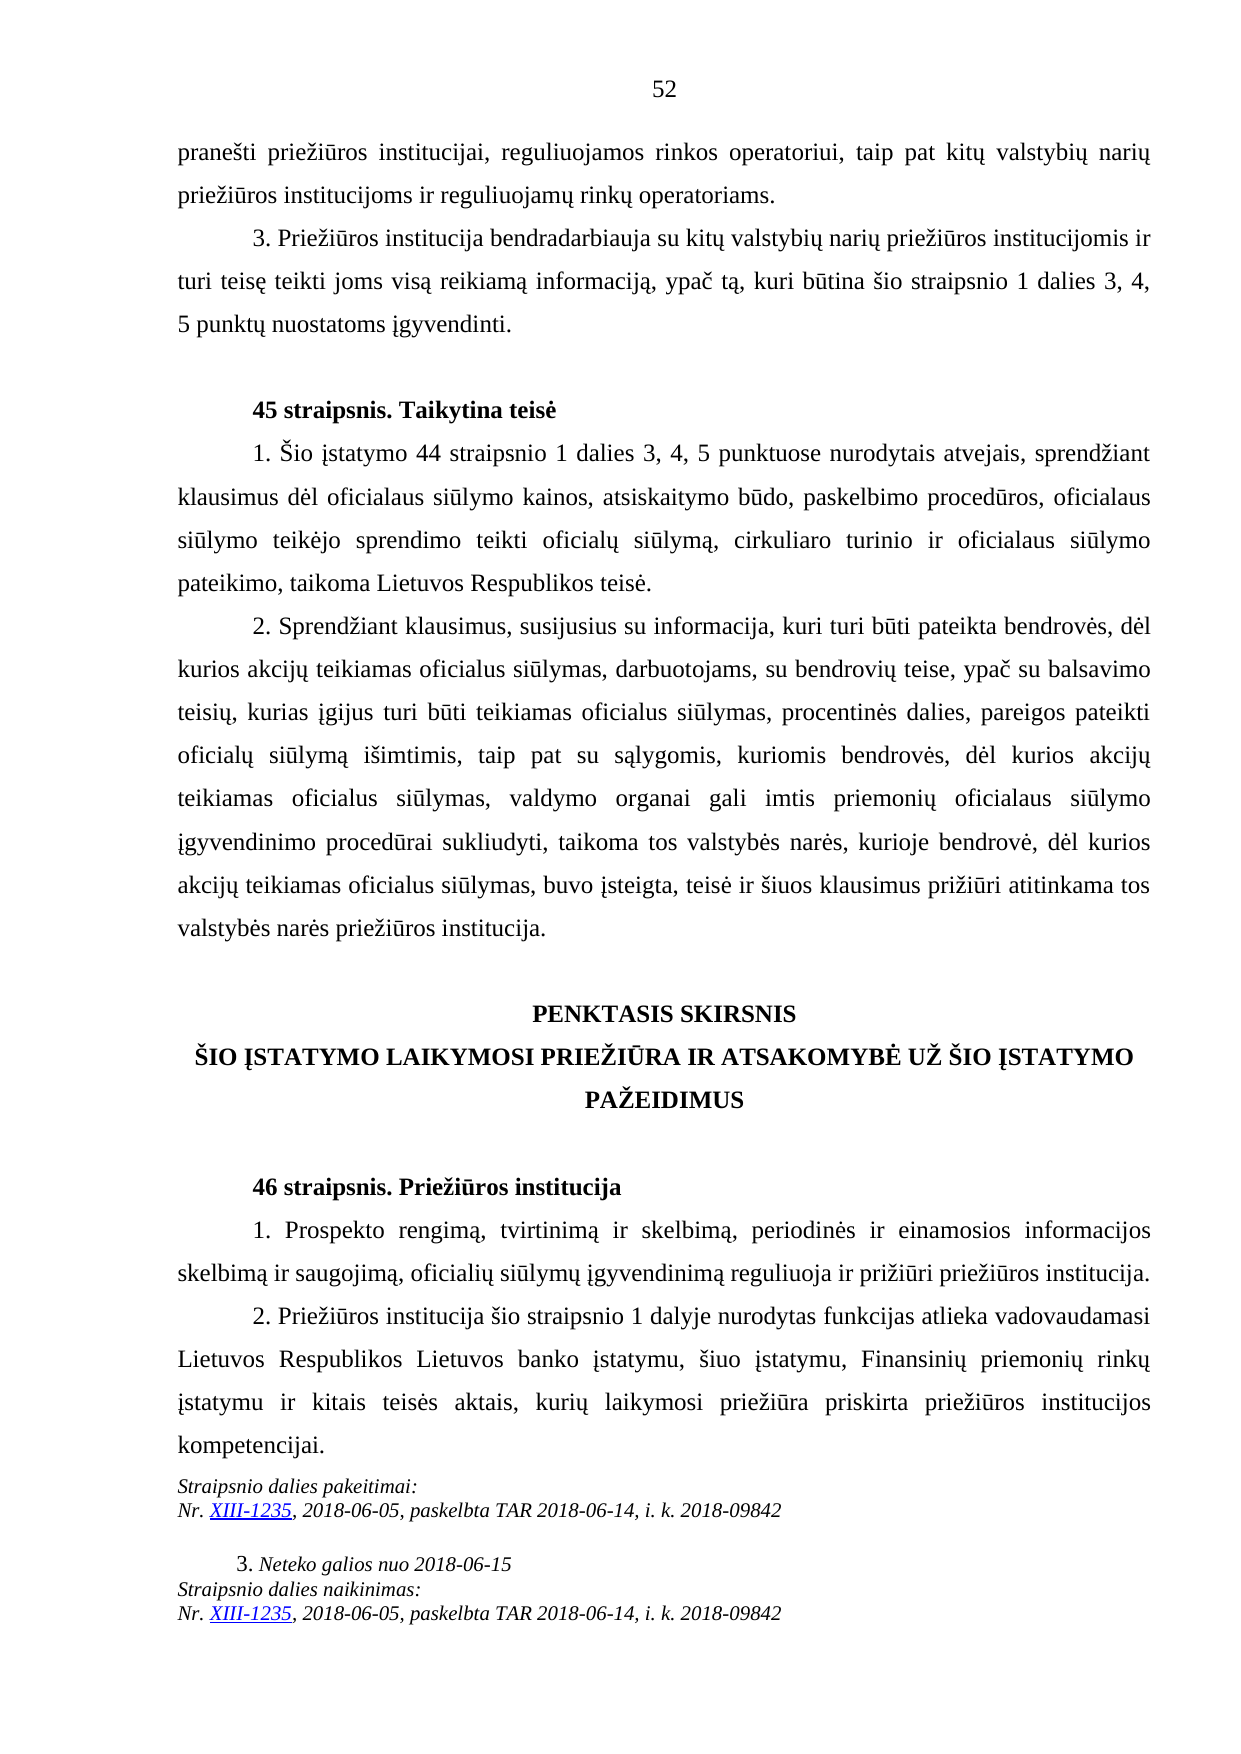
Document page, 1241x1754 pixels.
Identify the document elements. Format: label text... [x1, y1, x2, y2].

text 2. Sprendžiant klausimus, susijusius su informacija, kuri turi būti pateikta bendrovės, dėl kurios akcijų teikiamas oficialus siūlymas, darbuotojams, su bendrovių teise, ypač su balsavimo teisių, kurias įgijus turi būti teikiamas oficialus siūlymas, procentinės dalies, pareigos pateikti oficialų siūlymą išimtimis, taip pat su sąlygomis, kuriomis bendrovės, dėl kurios akcijų teikiamas oficialus siūlymas, valdymo organai gali imtis priemonių oficialaus siūlymo įgyvendinimo procedūrai sukliudyti, taikoma tos valstybės narės, kurioje bendrovė, dėl kurios akcijų teikiamas oficialus siūlymas, buvo įsteigta, teisė ir šiuos klausimus prižiūri atitinkama tos valstybės narės priežiūros institucija. [177, 611, 1152, 942]
text Straipsnio dalies pakeitimai: [177, 1473, 1152, 1498]
text Nr. XIII-1235, 2018-06-05, paskelbta TAR 2018-06-14, i. k. 2018-09842 [177, 1601, 1152, 1625]
text Straipsnio dalies naikinimas: [177, 1577, 1152, 1601]
text Nr. XIII-1235, 2018-06-05, paskelbta TAR 2018-06-14, i. k. 2018-09842 [177, 1498, 1152, 1522]
text pranešti priežiūros institucijai, reguliuojamos rinkos operatoriui, taip pat kitų valstybių narių priežiūros institucijoms ir reguliuojamų rinkų operatoriams. [177, 137, 1152, 208]
text 45 straipsnis. Taikytina teisė [177, 395, 1152, 424]
text 1. Prospekto rengimą, tvirtinimą ir skelbimą, periodinės ir einamosios informacijos skelbimą ir saugojimą, oficialių siūlymų įgyvendinimą reguliuoja ir prižiūri priežiūros institucija. [177, 1215, 1152, 1287]
subtitle PENKTASIS SKIRSNIS [177, 999, 1152, 1028]
text 2. Priežiūros institucija šio straipsnio 1 dalyje nurodytas funkcijas atlieka vadovaudamasi Lietuvos Respublikos Lietuvos banko įstatymu, šiuo įstatymu, Finansinių priemonių rinkų įstatymu ir kitais teisės aktais, kurių laikymosi priežiūra priskirta priežiūros institucijos kompetencijai. [177, 1301, 1152, 1459]
text 1. Šio įstatymo 44 straipsnio 1 dalies 3, 4, 5 punktuose nurodytais atvejais, sprendžiant klausimus dėl oficialaus siūlymo kainos, atsiskaitymo būdo, paskelbimo procedūros, oficialaus siūlymo teikėjo sprendimo teikti oficialų siūlymą, cirkuliaro turinio ir oficialaus siūlymo pateikimo, taikoma Lietuvos Respublikos teisė. [177, 438, 1152, 597]
text 3. Neteko galios nuo 2018-06-15 [177, 1550, 1152, 1577]
text 3. Priežiūros institucija bendradarbiauja su kitų valstybių narių priežiūros institucijomis ir turi teisę teikti joms visą reikiamą informaciją, ypač tą, kuri būtina šio straipsnio 1 dalies 3, 4, 5 punktų nuostatoms įgyvendinti. [177, 223, 1152, 338]
subtitle ŠIO ĮSTATYMO LAIKYMOSI PRIEŽIŪRA IR ATSAKOMYBĖ UŽ ŠIO ĮSTATYMO PAŽEIDIMUS [177, 1042, 1152, 1114]
text 46 straipsnis. Priežiūros institucija [177, 1172, 1152, 1200]
